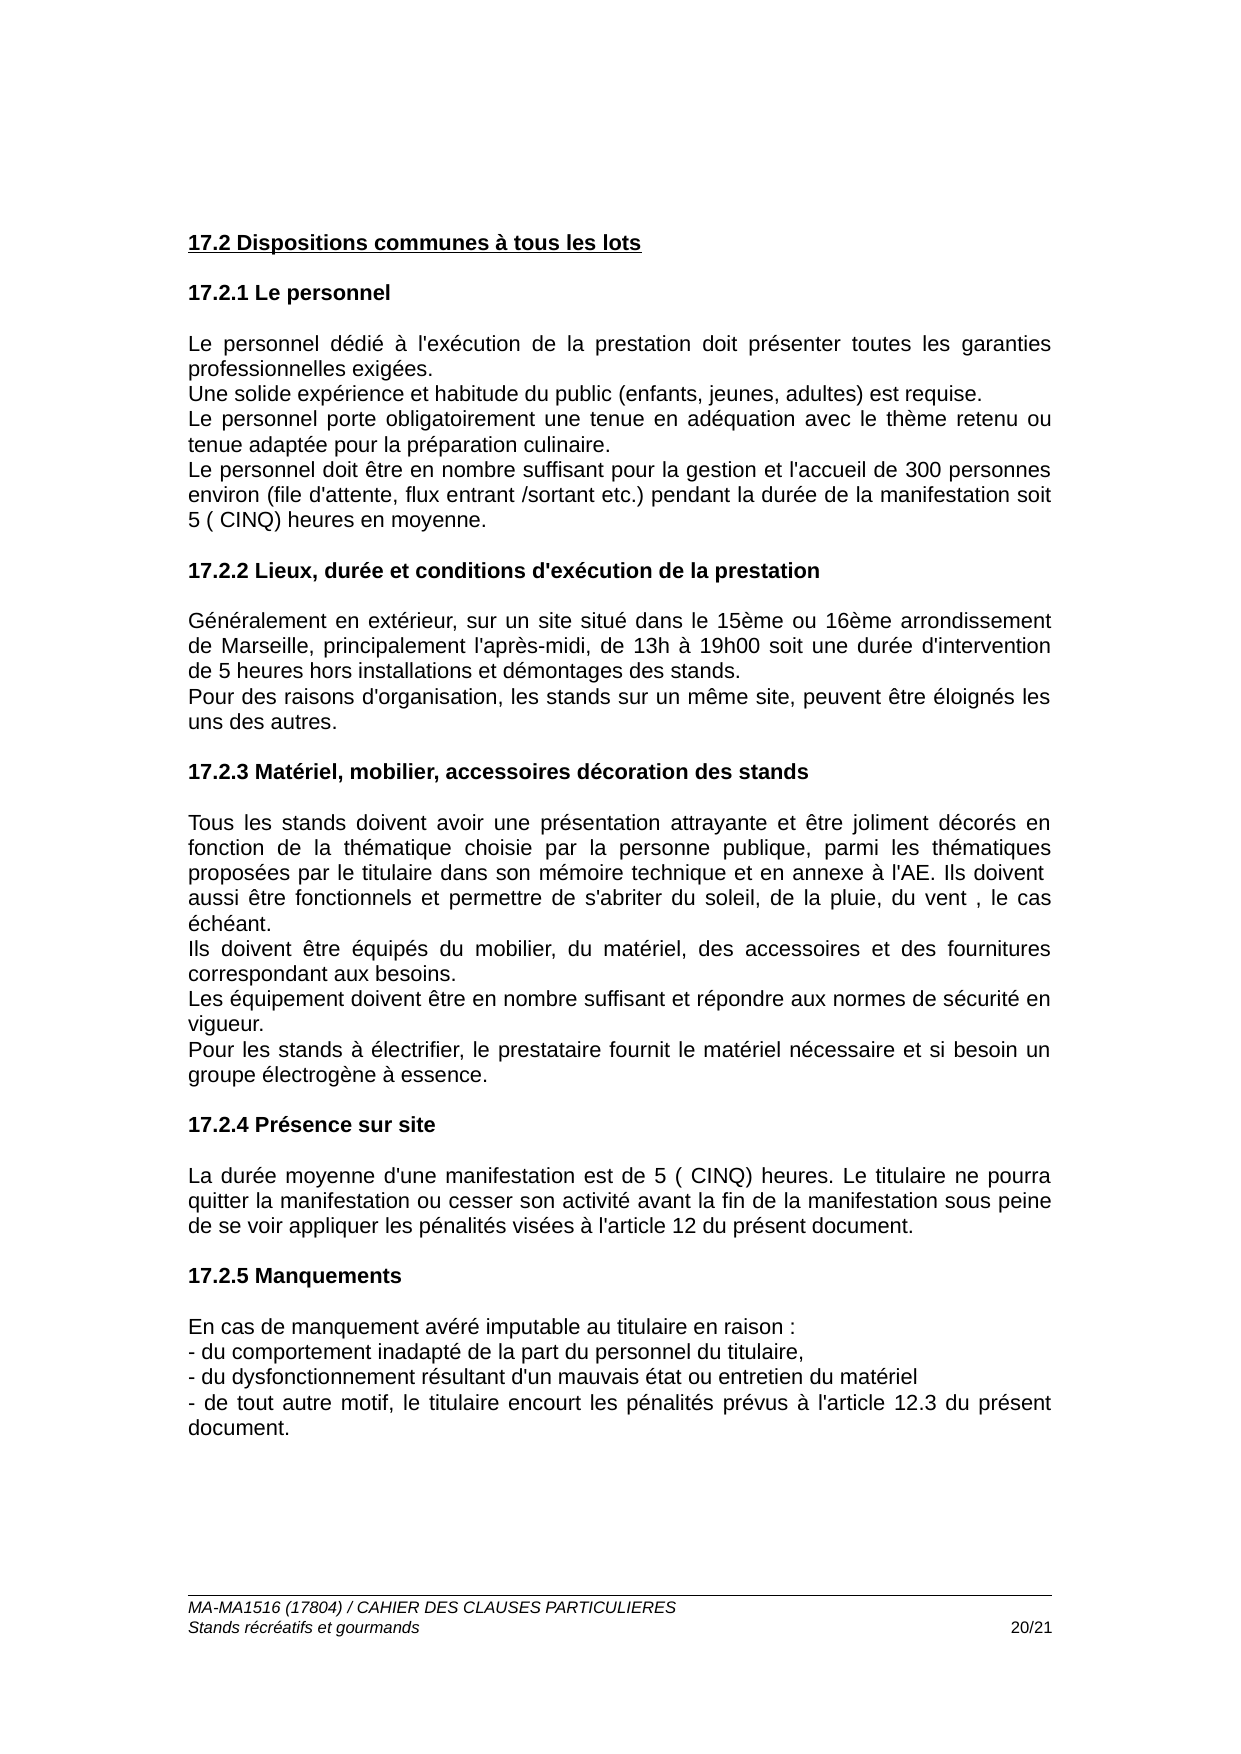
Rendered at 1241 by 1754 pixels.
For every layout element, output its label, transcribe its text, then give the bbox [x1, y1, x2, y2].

text Pour les stands à électrifier, le prestataire fournit le matériel nécessaire et si besoin un groupe électrogène à essence. [188, 1036, 1052, 1087]
text 17.2.5 Manquements [188, 1263, 1052, 1288]
text Le personnel doit être en nombre suffisant pour la gestion et l'accueil de 300 personnes environ (file d'attente, flux entrant /sortant etc.) pendant la durée de la manifestation soit 5 ( CINQ) heures en moyenne. [188, 457, 1052, 532]
text La durée moyenne d'une manifestation est de 5 ( CINQ) heures. Le titulaire ne pourra quitter la manifestation ou cesser son activité avant la fin de la manifestation sous peine de se voir appliquer les pénalités visées à l'article 12 du présent document. [188, 1162, 1052, 1238]
text En cas de manquement avéré imputable au titulaire en raison : [188, 1314, 1052, 1339]
text Le personnel porte obligatoirement une tenue en adéquation avec le thème retenu ou tenue adaptée pour la préparation culinaire. [188, 406, 1052, 457]
text Une solide expérience et habitude du public (enfants, jeunes, adultes) est requise. [188, 381, 1052, 406]
text Pour des raisons d'organisation, les stands sur un même site, peuvent être éloignés les uns des autres. [188, 683, 1052, 734]
text - du comportement inadapté de la part du personnel du titulaire, [188, 1339, 1052, 1364]
text 17.2.3 Matériel, mobilier, accessoires décoration des stands [188, 759, 1052, 784]
text Le personnel dédié à l'exécution de la prestation doit présenter toutes les garanties professionnelles exigées. [188, 331, 1052, 381]
text Les équipement doivent être en nombre suffisant et répondre aux normes de sécurité en vigueur. [188, 986, 1052, 1036]
text 17.2.4 Présence sur site [188, 1112, 1052, 1137]
text Généralement en extérieur, sur un site situé dans le 15ème ou 16ème arrondissement de Marseille, principalement l'après-midi, de 13h à 19h00 soit une durée d'intervention de 5 heures hors installations et démontages des stands. [188, 608, 1052, 683]
text 17.2.2 Lieux, durée et conditions d'exécution de la prestation [188, 557, 1052, 583]
text Tous les stands doivent avoir une présentation attrayante et être joliment décorés en fonction de la thématique choisie par la personne publique, parmi les thématiques proposées par le titulaire dans son mémoire technique et en annexe à l'AE. Ils doivent aussi être fonctionnels et permettre de s'abriter du soleil, de la pluie, du vent , le cas échéant. [188, 809, 1052, 936]
text - de tout autre motif, le titulaire encourt les pénalités prévus à l'article 12.3 du présent document. [188, 1389, 1052, 1440]
text 17.2 Dispositions communes à tous les lots [188, 230, 1052, 255]
text Ils doivent être équipés du mobilier, du matériel, des accessoires et des fournitures correspondant aux besoins. [188, 936, 1052, 986]
text 17.2.1 Le personnel [188, 280, 1052, 305]
text - du dysfonctionnement résultant d'un mauvais état ou entretien du matériel [188, 1364, 1052, 1389]
